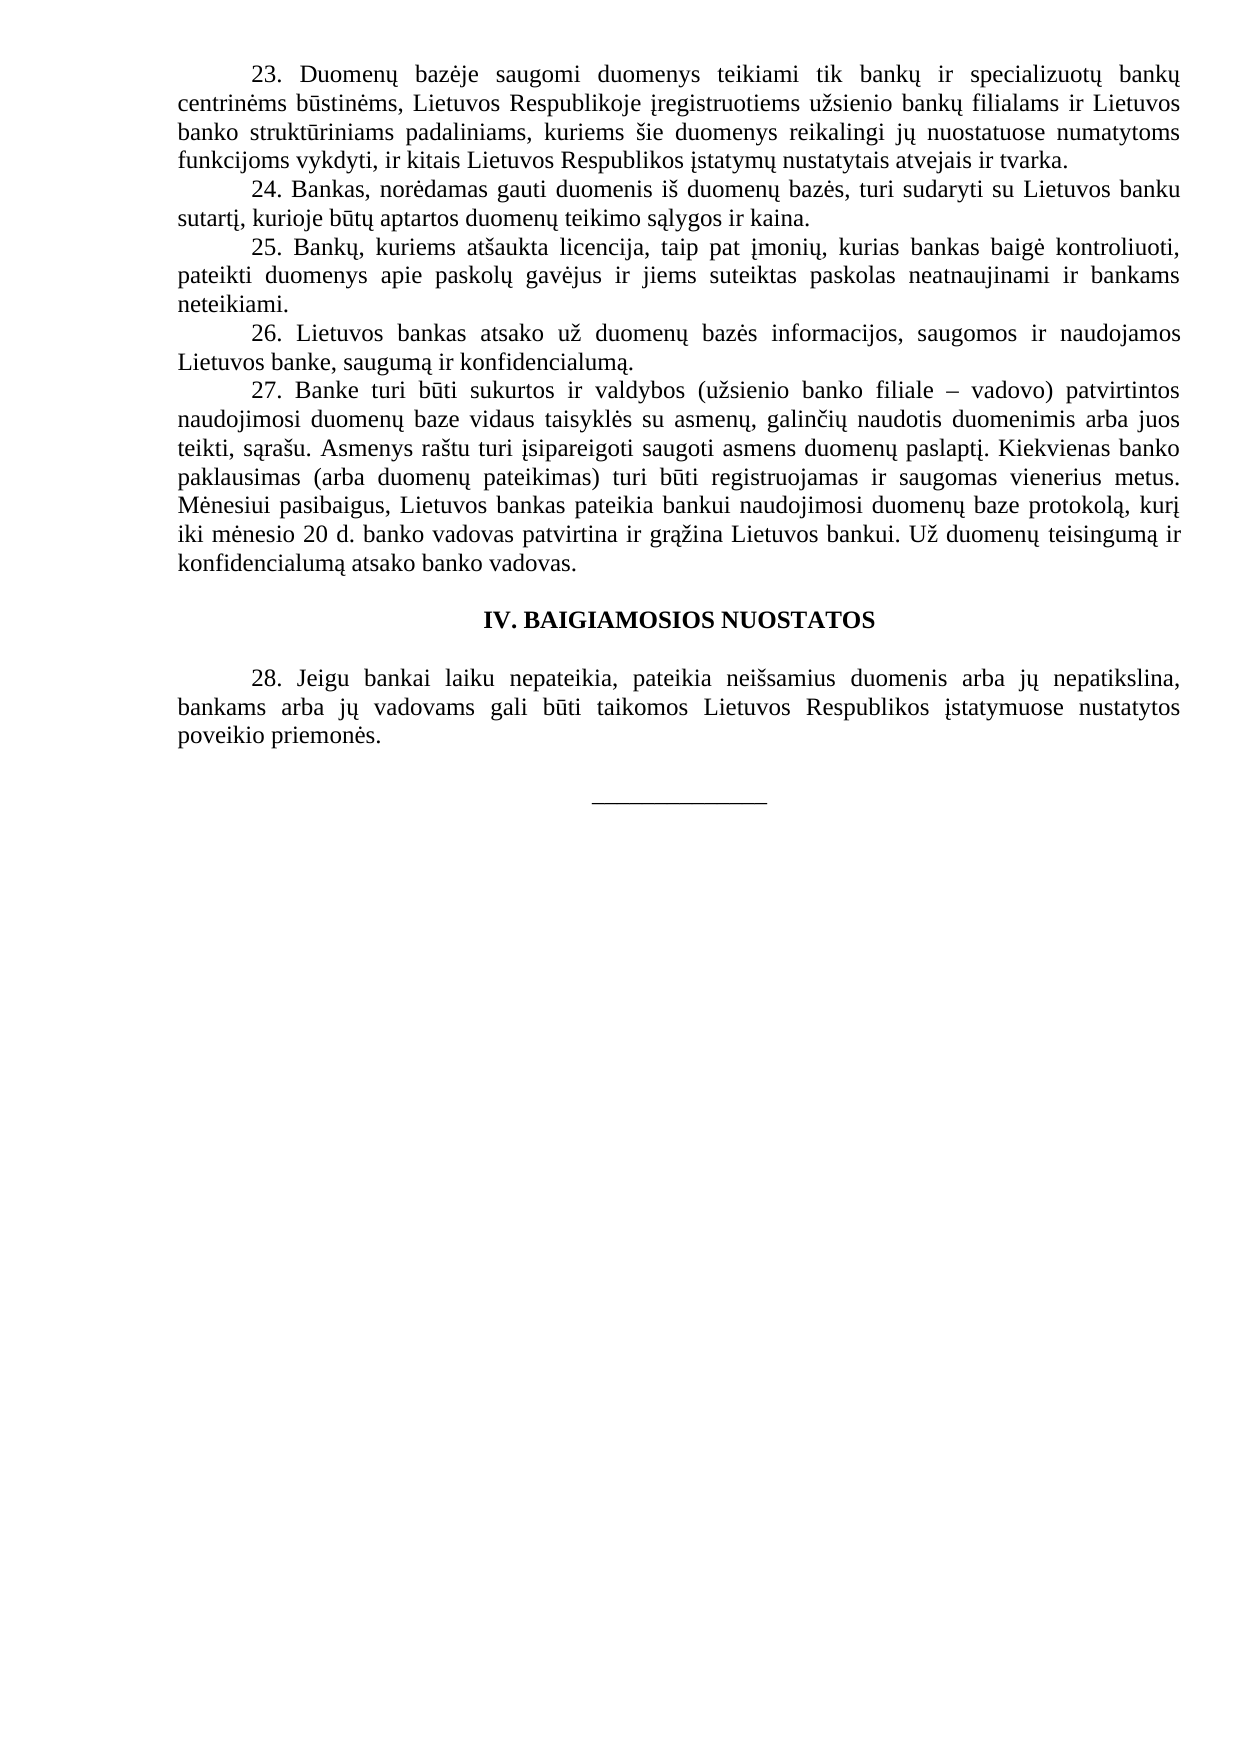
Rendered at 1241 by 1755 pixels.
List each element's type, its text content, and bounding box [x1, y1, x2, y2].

text 23. Duomenų bazėje saugomi duomenys teikiami tik bankų ir specializuotų bankų centrinėms būstinėms, Lietuvos Respublikoje įregistruotiems užsienio bankų filialams ir Lietuvos banko struktūriniams padaliniams, kuriems šie duomenys reikalingi jų nuostatuose numatytoms funkcijoms vykdyti, ir kitais Lietuvos Respublikos įstatymų nustatytais atvejais ir tvarka. [177, 59, 1181, 174]
text 27. Banke turi būti sukurtos ir valdybos (užsienio banko filiale – vadovo) patvirtintos naudojimosi duomenų baze vidaus taisyklės su asmenų, galinčių naudotis duomenimis arba juos teikti, sąrašu. Asmenys raštu turi įsipareigoti saugoti asmens duomenų paslaptį. Kiekvienas banko paklausimas (arba duomenų pateikimas) turi būti registruojamas ir saugomas vienerius metus. Mėnesiui pasibaigus, Lietuvos bankas pateikia bankui naudojimosi duomenų baze protokolą, kurį iki mėnesio 20 d. banko vadovas patvirtina ir grąžina Lietuvos bankui. Už duomenų teisingumą ir konfidencialumą atsako banko vadovas. [177, 375, 1181, 577]
text 26. Lietuvos bankas atsako už duomenų bazės informacijos, saugomos ir naudojamos Lietuvos banke, saugumą ir konfidencialumą. [177, 318, 1181, 375]
text ______________ [177, 778, 1181, 807]
text 28. Jeigu bankai laiku nepateikia, pateikia neišsamius duomenis arba jų nepatikslina, bankams arba jų vadovams gali būti taikomos Lietuvos Respublikos įstatymuose nustatytos poveikio priemonės. [177, 663, 1181, 749]
text 25. Bankų, kuriems atšaukta licencija, taip pat įmonių, kurias bankas baigė kontroliuoti, pateikti duomenys apie paskolų gavėjus ir jiems suteiktas paskolas neatnaujinami ir bankams neteikiami. [177, 232, 1181, 318]
text 24. Bankas, norėdamas gauti duomenis iš duomenų bazės, turi sudaryti su Lietuvos banku sutartį, kurioje būtų aptartos duomenų teikimo sąlygos ir kaina. [177, 174, 1181, 232]
text IV. BAIGIAMOSIOS NUOSTATOS [177, 605, 1181, 634]
